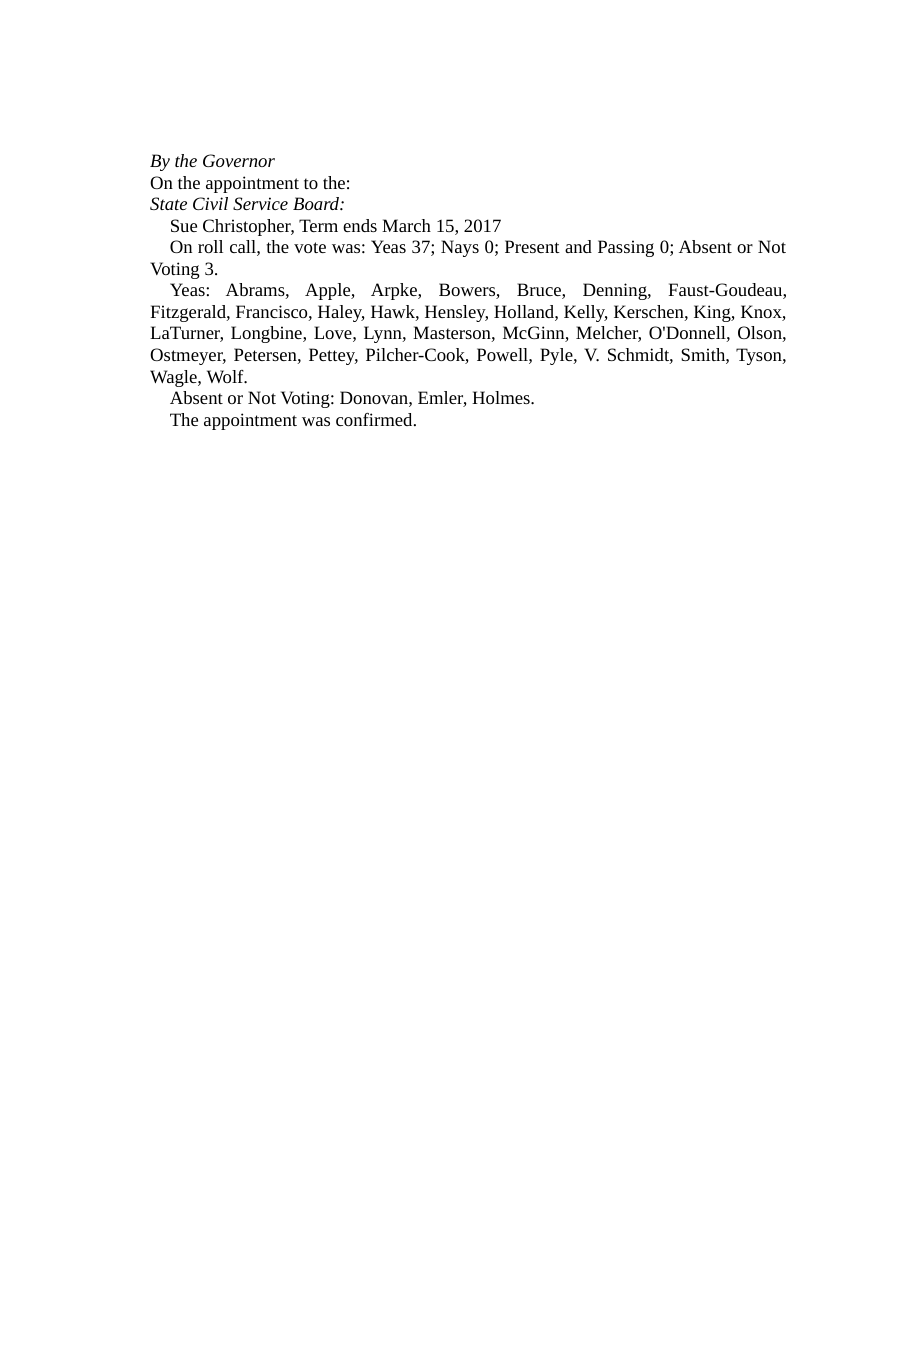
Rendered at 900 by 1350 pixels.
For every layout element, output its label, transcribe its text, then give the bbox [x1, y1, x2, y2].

text Absent or Not Voting: Donovan, Emler, Holmes. [150, 387, 787, 409]
text On the appointment to the: [150, 172, 787, 193]
text The appointment was confirmed. [150, 409, 787, 430]
text By the Governor [150, 150, 787, 172]
text State Civil Service Board: [150, 193, 787, 215]
text Yeas: Abrams, Apple, Arpke, Bowers, Bruce, Denning, Faust-Goudeau, Fitzgerald, Francisco, Haley, Hawk, Hensley, Holland, Kelly, Kerschen, King, Knox, LaTurner, Longbine, Love, Lynn, Masterson, McGinn, Melcher, O'Donnell, Olson, Ostmeyer, Petersen, Pettey, Pilcher-Cook, Powell, Pyle, V. Schmidt, Smith, Tyson, Wagle, Wolf. [150, 279, 787, 387]
text On roll call, the vote was: Yeas 37; Nays 0; Present and Passing 0; Absent or Not Voting 3. [150, 236, 787, 279]
text Sue Christopher, Term ends March 15, 2017 [150, 215, 787, 236]
